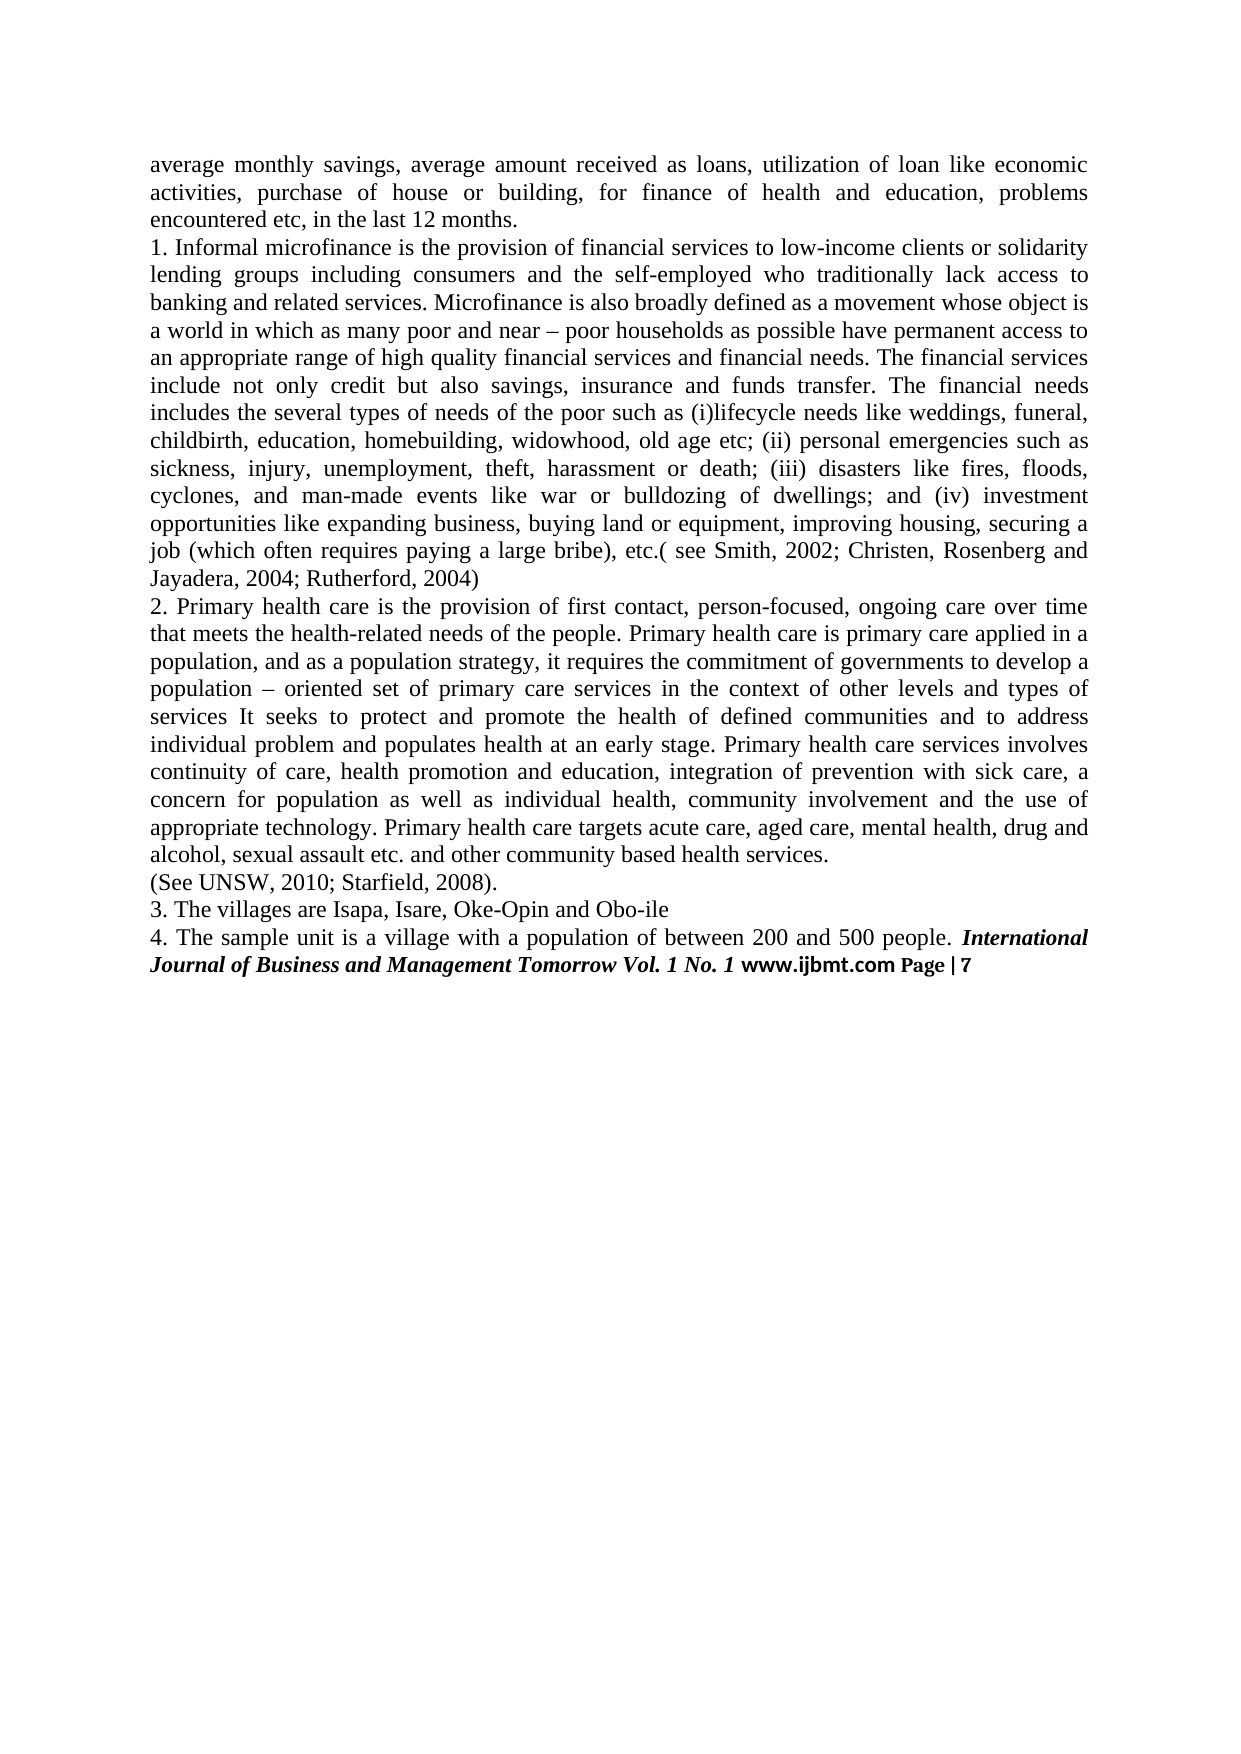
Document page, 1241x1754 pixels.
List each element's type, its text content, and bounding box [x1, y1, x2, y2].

text 4. The sample unit is a village with a population of between 200 and 500 people. International Journal of Business and Management Tomorrow Vol. 1 No. 1 www.ijbmt.com Page | 7 [150, 923, 1090, 978]
text 1. Informal microfinance is the provision of financial services to low-income clients or solidarity lending groups including consumers and the self-employed who traditionally lack access to banking and related services. Microfinance is also broadly defined as a movement whose object is a world in which as many poor and near – poor households as possible have permanent access to an appropriate range of high quality financial services and financial needs. The financial services include not only credit but also savings, insurance and funds transfer. The financial needs includes the several types of needs of the poor such as (i)lifecycle needs like weddings, funeral, childbirth, education, homebuilding, widowhood, old age etc; (ii) personal emergencies such as sickness, injury, unemployment, theft, harassment or death; (iii) disasters like fires, floods, cyclones, and man-made events like war or bulldozing of dwellings; and (iv) investment opportunities like expanding business, buying land or equipment, improving housing, securing a job (which often requires paying a large bribe), etc.( see Smith, 2002; Christen, Rosenberg and Jayadera, 2004; Rutherford, 2004) [150, 233, 1090, 592]
text (See UNSW, 2010; Starfield, 2008). [150, 868, 1090, 895]
text 2. Primary health care is the provision of first contact, person-focused, ongoing care over time that meets the health-related needs of the people. Primary health care is primary care applied in a population, and as a population strategy, it requires the commitment of governments to develop a population – oriented set of primary care services in the context of other levels and types of services It seeks to protect and promote the health of defined communities and to address individual problem and populates health at an early stage. Primary health care services involves continuity of care, health promotion and education, integration of prevention with sick care, a concern for population as well as individual health, community involvement and the use of appropriate technology. Primary health care targets acute care, aged care, mental health, drug and alcohol, sexual assault etc. and other community based health services. [150, 592, 1090, 868]
text average monthly savings, average amount received as loans, utilization of loan like economic activities, purchase of house or building, for finance of health and education, problems encountered etc, in the last 12 months. [150, 150, 1090, 233]
text 3. The villages are Isapa, Isare, Oke-Opin and Obo-ile [150, 895, 1090, 923]
